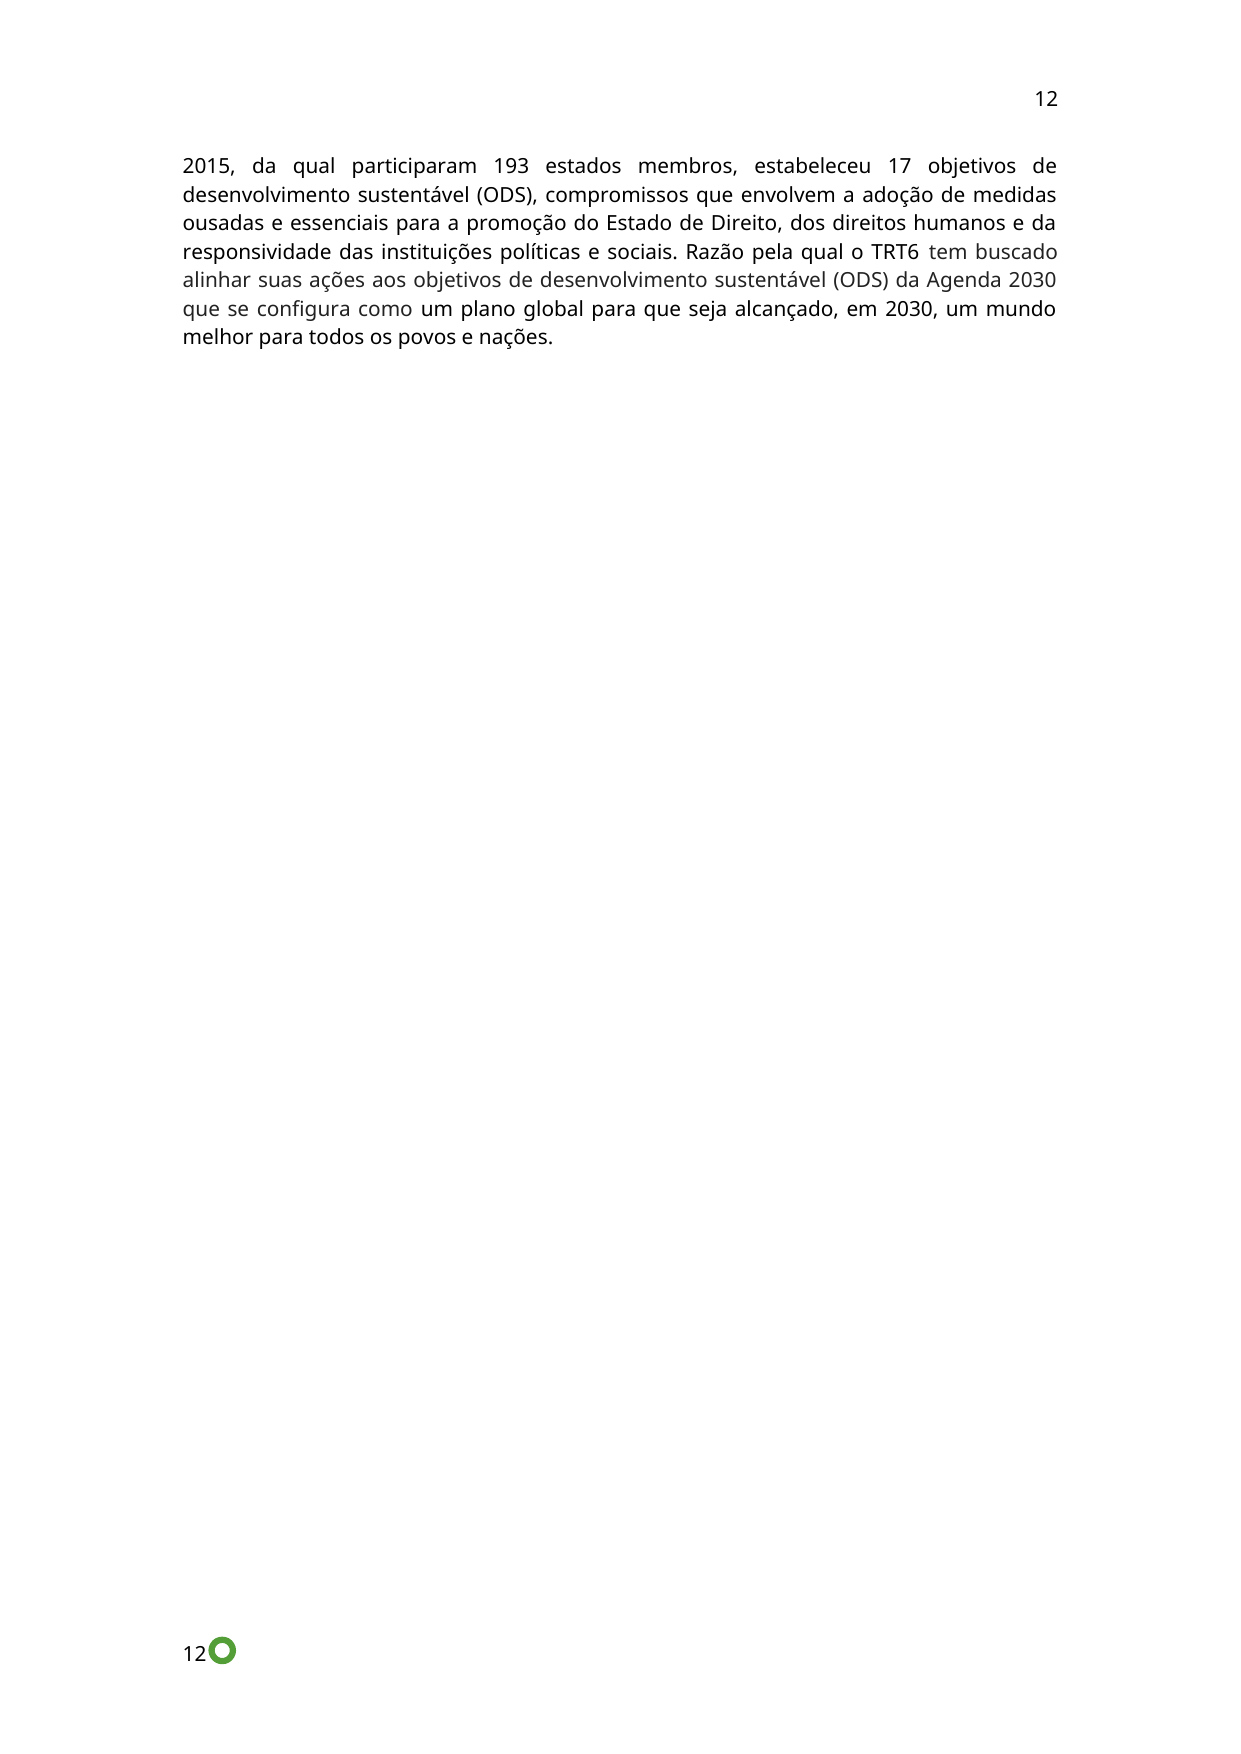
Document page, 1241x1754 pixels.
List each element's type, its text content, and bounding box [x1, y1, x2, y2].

text 2015, da qual participaram 193 estados membros, estabeleceu 17 objetivos de desenvolvimento sustentável (ODS), compromissos que envolvem a adoção de medidas ousadas e essenciais para a promoção do Estado de Direito, dos direitos humanos e da responsividade das instituições políticas e sociais. Razão pela qual o TRT6 tem buscado alinhar suas ações aos objetivos de desenvolvimento sustentável (ODS) da Agenda 2030 que se configura como um plano global para que seja alcançado, em 2030, um mundo melhor para todos os povos e nações. [182, 152, 1058, 351]
